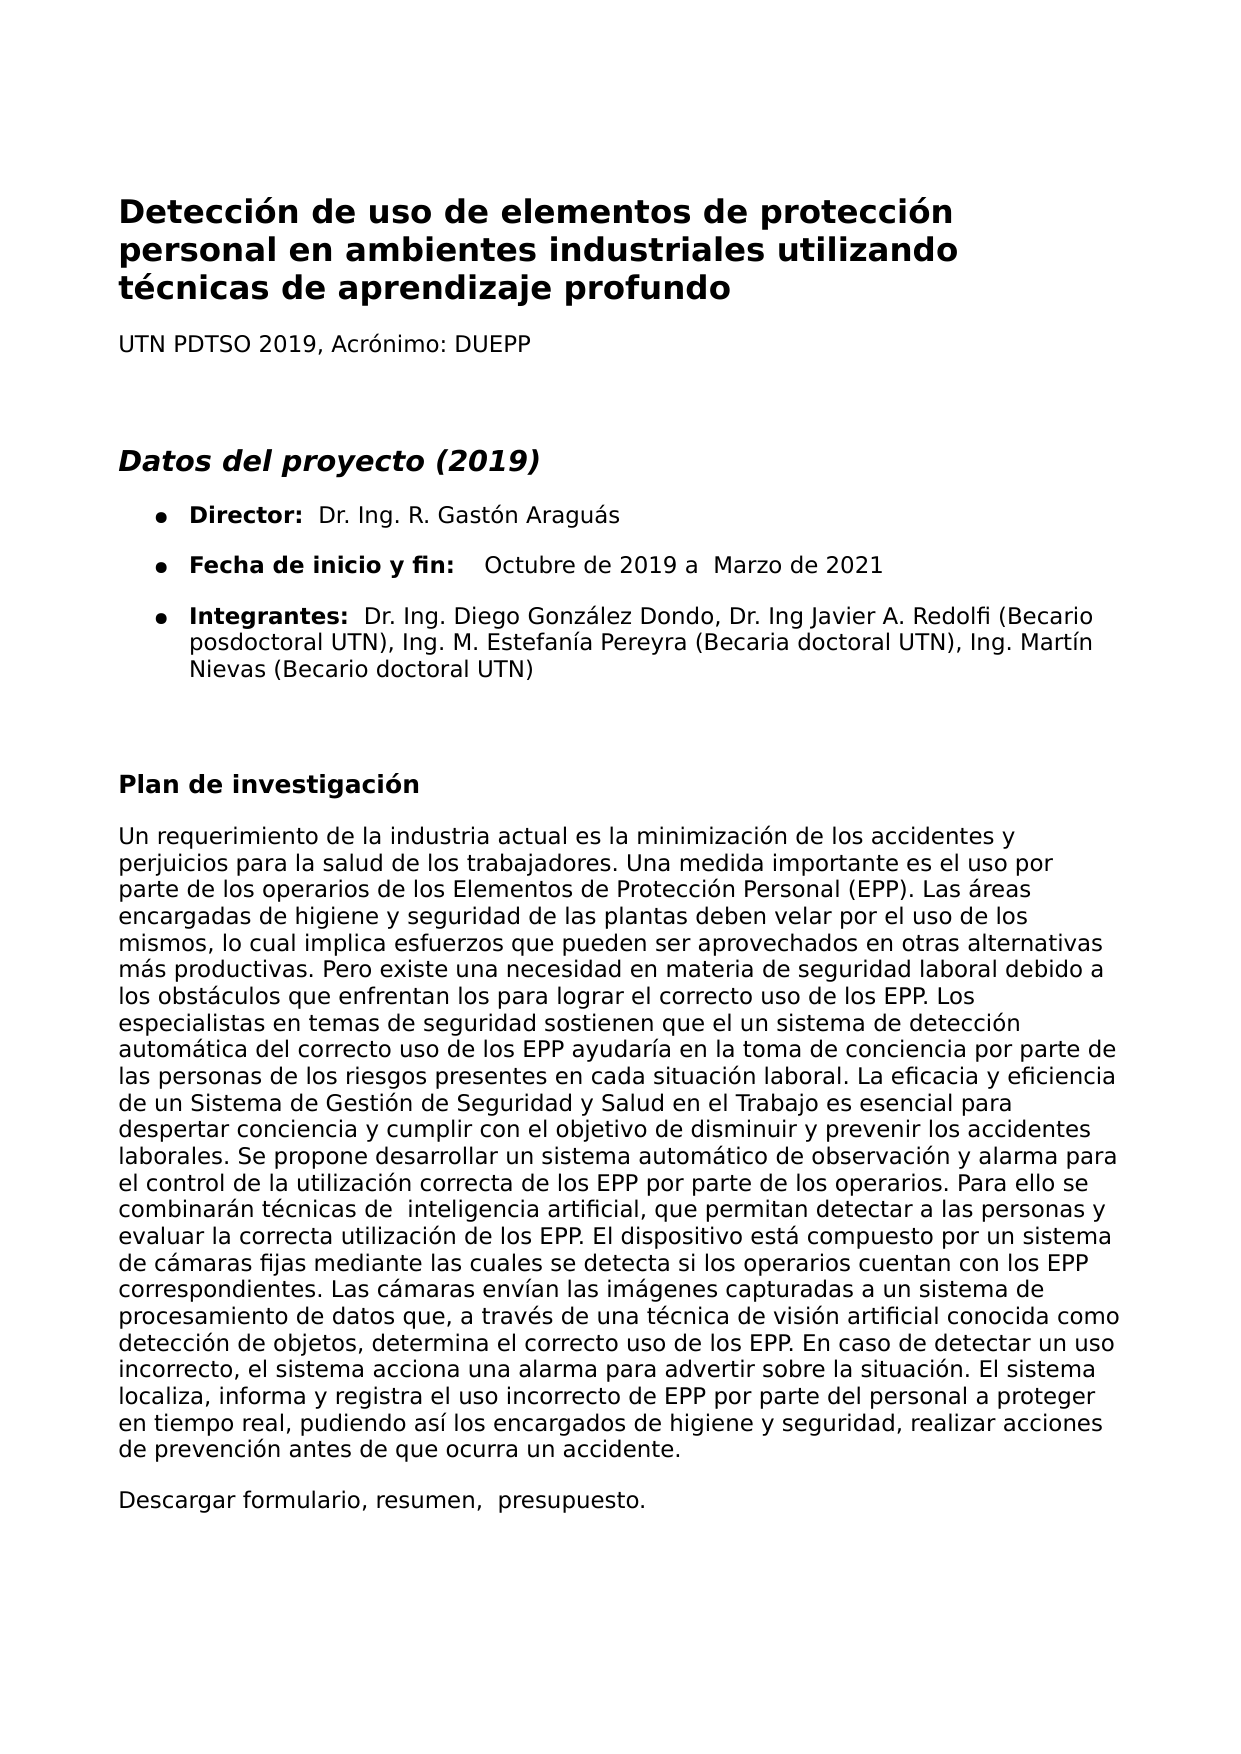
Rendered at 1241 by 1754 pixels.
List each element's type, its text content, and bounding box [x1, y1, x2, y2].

text UTN PDTSO 2019, Acrónimo: DUEPP [118, 331, 1122, 358]
list Fecha de inicio y fin: Octubre de 2019 a Marzo de 2021 [153, 553, 1122, 579]
text Un requerimiento de la industria actual es la minimización de los accidentes y perjuicios para la salud de los trabajadores. Una medida importante es el uso por parte de los operarios de los Elementos de Protección Personal (EPP). Las áreas encargadas de higiene y seguridad de las plantas deben velar por el uso de los mismos, lo cual implica esfuerzos que pueden ser aprovechados en otras alternativas más productivas. Pero existe una necesidad en materia de seguridad laboral debido a los obstáculos que enfrentan los para lograr el correcto uso de los EPP. Los especialistas en temas de seguridad sostienen que el un sistema de detección automática del correcto uso de los EPP ayudaría en la toma de conciencia por parte de las personas de los riesgos presentes en cada situación laboral. La eficacia y eficiencia de un Sistema de Gestión de Seguridad y Salud en el Trabajo es esencial para despertar conciencia y cumplir con el objetivo de disminuir y prevenir los accidentes laborales. Se propone desarrollar un sistema automático de observación y alarma para el control de la utilización correcta de los EPP por parte de los operarios. Para ello se combinarán técnicas de inteligencia artificial, que permitan detectar a las personas y evaluar la correcta utilización de los EPP. El dispositivo está compuesto por un sistema de cámaras fijas mediante las cuales se detecta si los operarios cuentan con los EPP correspondientes. Las cámaras envían las imágenes capturadas a un sistema de procesamiento de datos que, a través de una técnica de visión artificial conocida como detección de objetos, determina el correcto uso de los EPP. En caso de detectar un uso incorrecto, el sistema acciona una alarma para advertir sobre la situación. El sistema localiza, informa y registra el uso incorrecto de EPP por parte del personal a proteger en tiempo real, pudiendo ası́ los encargados de higiene y seguridad, realizar acciones de prevención antes de que ocurra un accidente. [118, 823, 1122, 1463]
list Director: Dr. Ing. R. Gastón Araguás [153, 502, 1122, 529]
subtitle Datos del proyecto (2019) [118, 445, 1122, 478]
subtitle Plan de investigación [118, 770, 1122, 799]
subtitle Detección de uso de elementos de protección personal en ambientes industriales utilizando técnicas de aprendizaje profundo [118, 193, 1122, 307]
list Integrantes: Dr. Ing. Diego González Dondo, Dr. Ing Javier A. Redolfi (Becario posdoctoral UTN), Ing. M. Estefanía Pereyra (Becaria doctoral UTN), Ing. Martín Nievas (Becario doctoral UTN) [153, 603, 1122, 683]
text Descargar formulario, resumen, presupuesto. [118, 1487, 1122, 1513]
